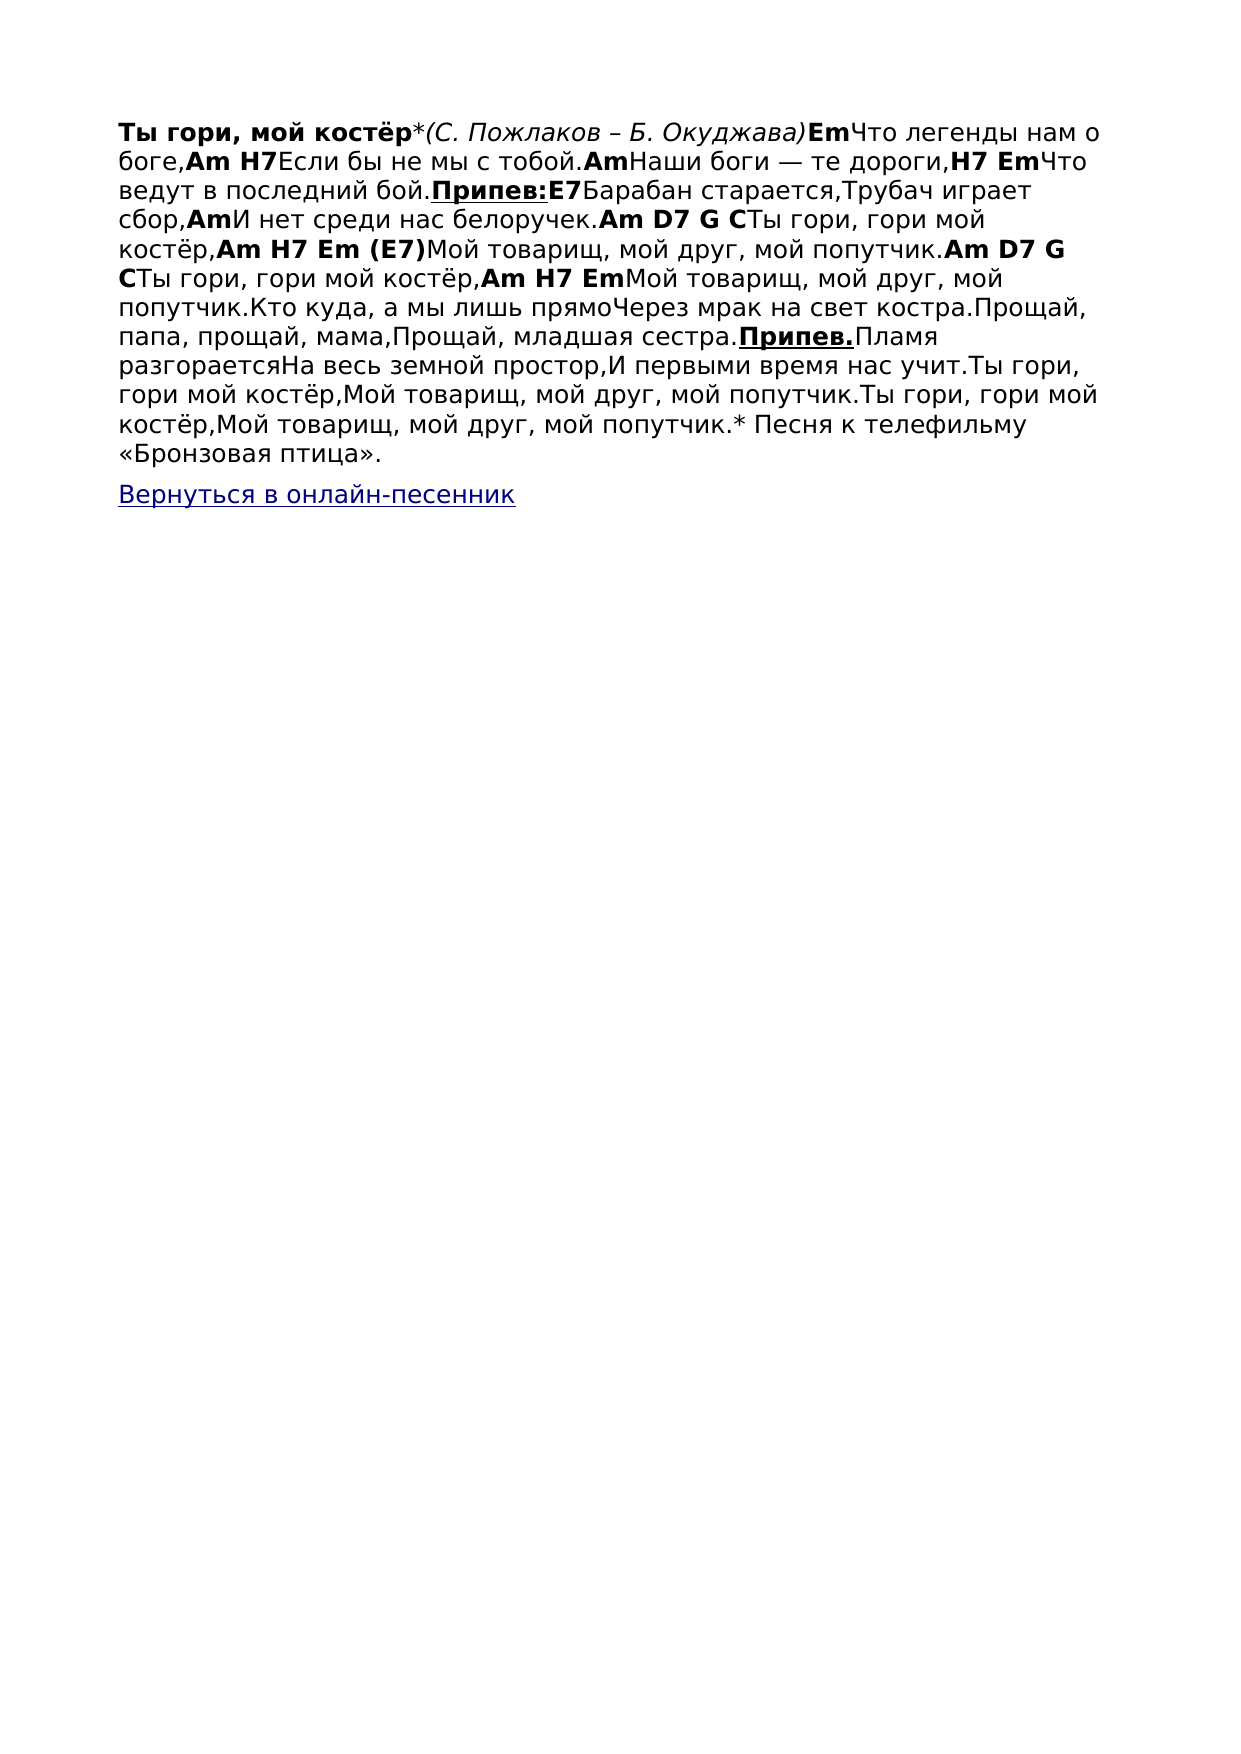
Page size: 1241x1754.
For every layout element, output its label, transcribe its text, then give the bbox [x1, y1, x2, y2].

text Вернуться в онлайн-песенник [118, 481, 1122, 510]
text Ты гори, мой костёр*(С. Пожлаков – Б. Окуджава)EmЧто легенды нам о боге,Am H7Если бы не мы с тобой.AmНаши боги — те дороги,H7 EmЧто ведут в последний бой.Припев:E7Барабан старается,Трубач играет сбор,AmИ нет среди нас белоручек.Am D7 G CТы гори, гори мой костёр,Am H7 Em (E7)Мой товарищ, мой друг, мой попутчик.Am D7 G CТы гори, гори мой костёр,Am H7 EmМой товарищ, мой друг, мой попутчик.Кто куда, а мы лишь прямоЧерез мрак на свет костра.Прощай, папа, прощай, мама,Прощай, младшая сестра.Припев.Пламя разгораетсяНа весь земной простор,И первыми время нас учит.Ты гори, гори мой костёр,Мой товарищ, мой друг, мой попутчик.Ты гори, гори мой костёр,Мой товарищ, мой друг, мой попутчик.* Песня к телефильму «Бронзовая птица». [118, 118, 1122, 468]
